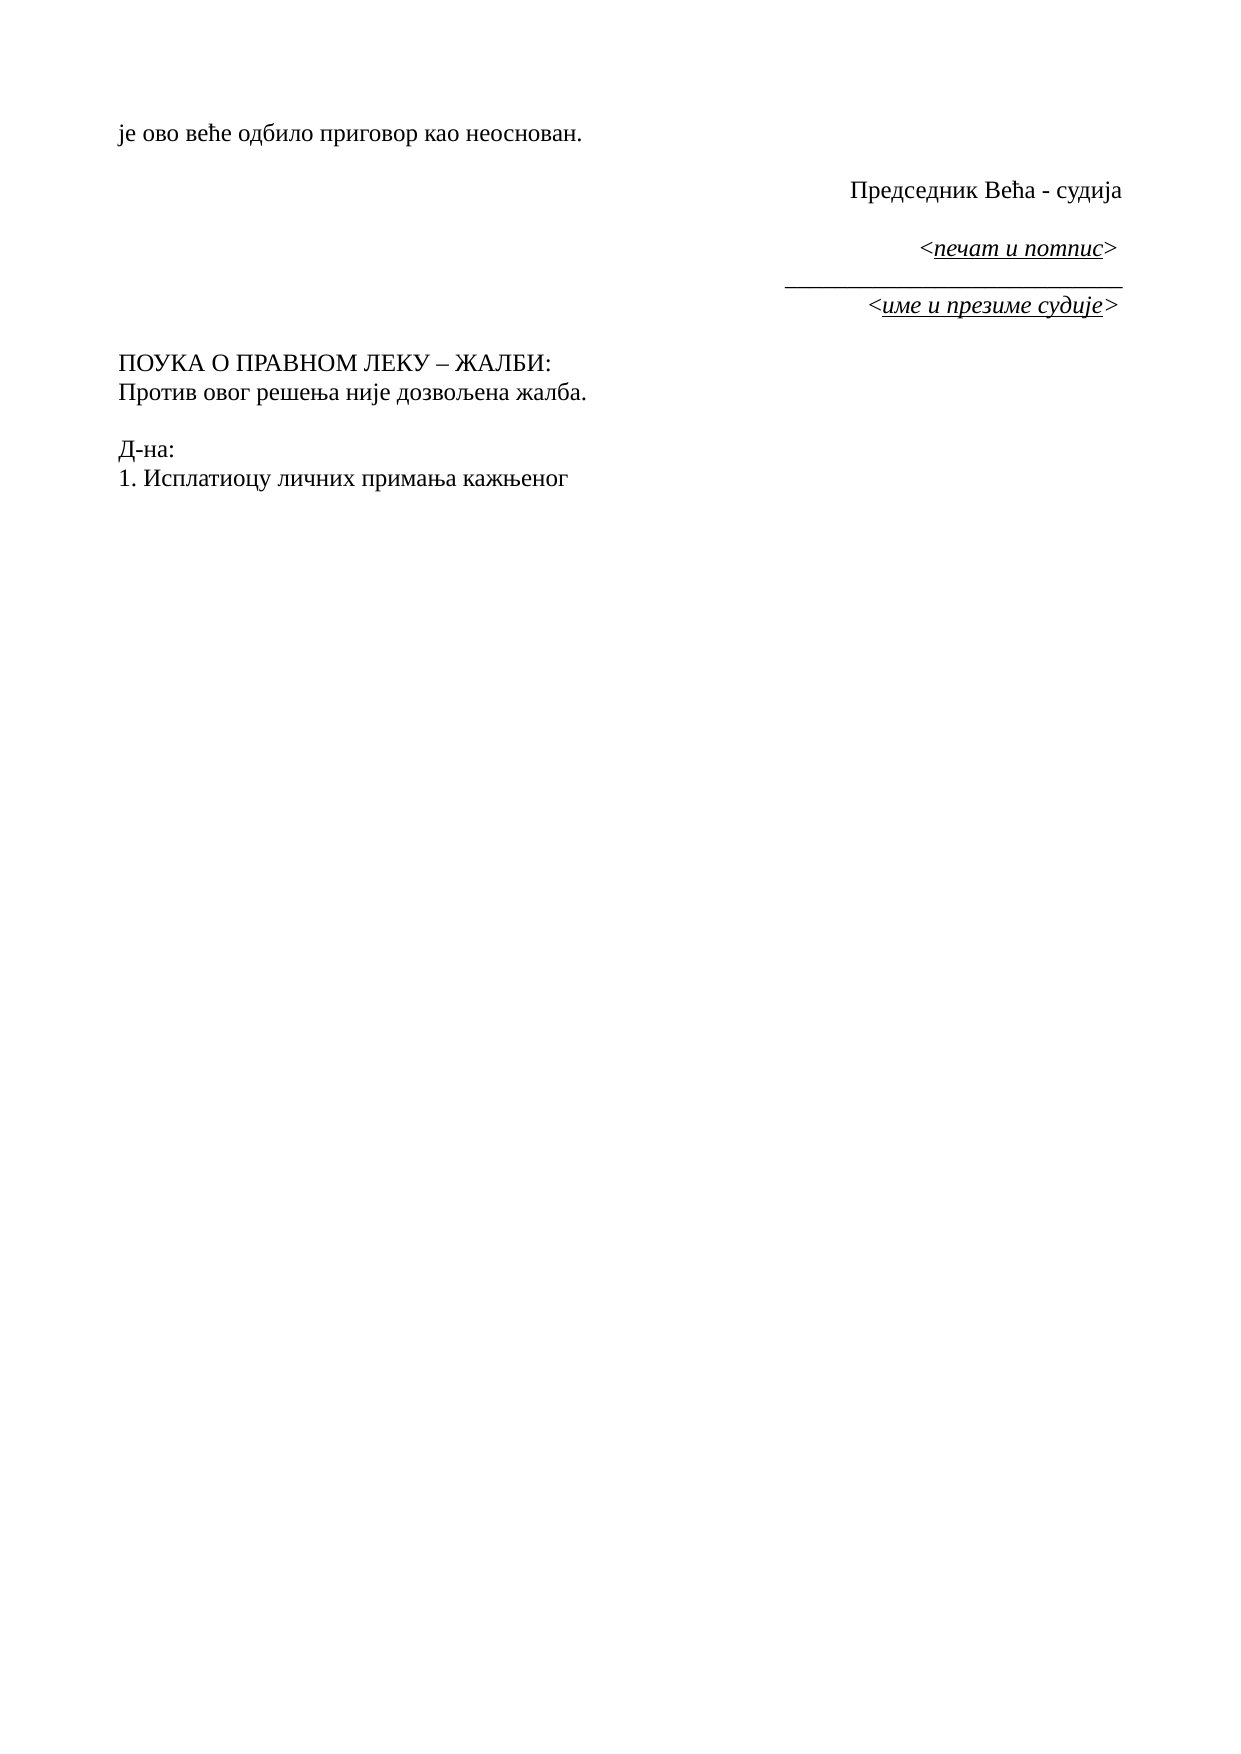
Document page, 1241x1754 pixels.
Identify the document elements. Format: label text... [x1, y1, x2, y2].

text Против овог решења није дозвољена жалба. [118, 377, 1122, 406]
text 1. Исплатиоцу личних примања кажњеног [118, 463, 1122, 492]
text Председник Већа - судија [118, 176, 1122, 204]
text <печат и потпис> [118, 233, 1122, 262]
text Д-на: [118, 434, 1122, 463]
text је ово веће одбило приговор као неоснован. [118, 118, 1122, 147]
text ___________________________ [118, 262, 1122, 291]
text ПОУКА О ПРАВНОМ ЛЕКУ – ЖАЛБИ: [118, 348, 1122, 377]
text <име и презиме судије> [118, 291, 1122, 319]
